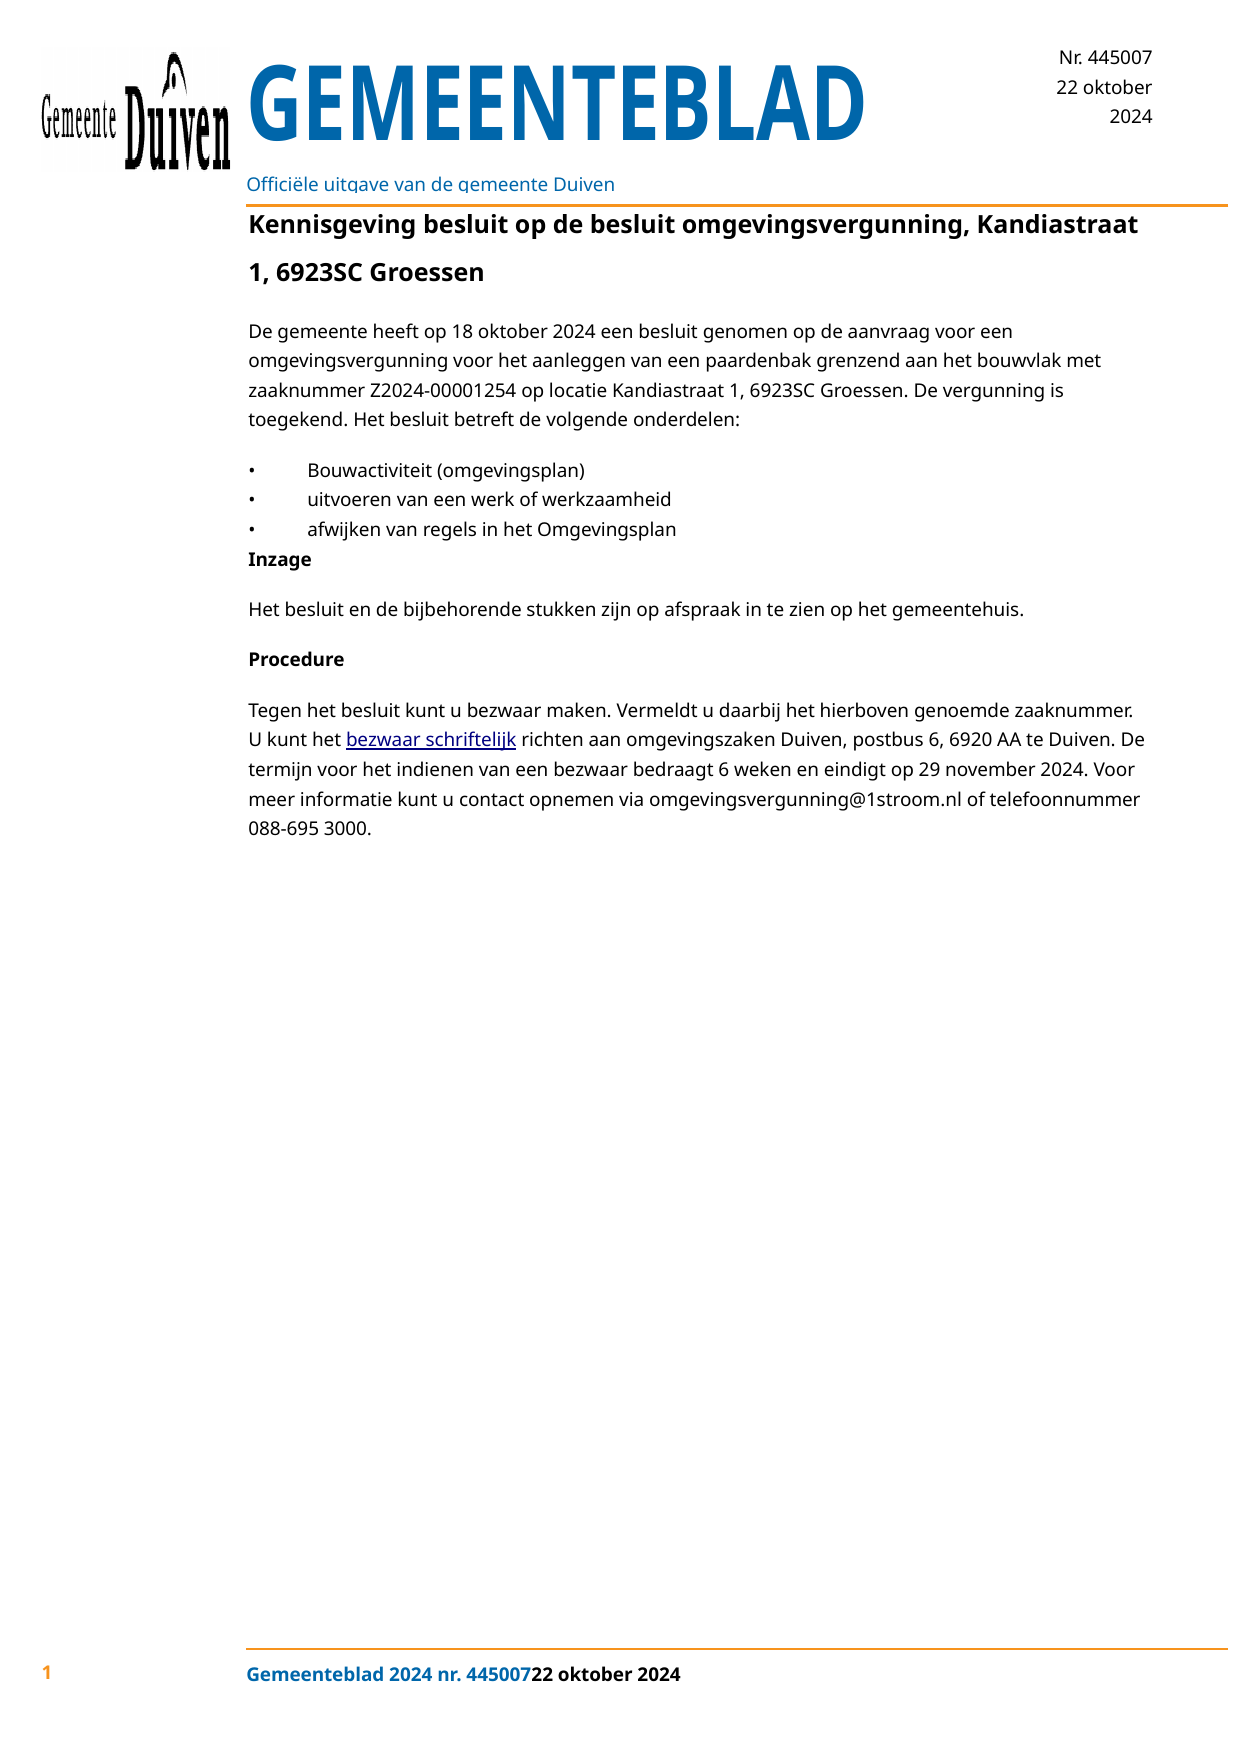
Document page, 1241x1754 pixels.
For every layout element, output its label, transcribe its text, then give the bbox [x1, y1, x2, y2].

text Kennisgeving besluit op de besluit omgevingsvergunning, Kandiastraat 1, 6923SC Groessen [248, 207, 1152, 288]
text Het besluit en de bijbehorende stukken zijn op afspraak in te zien op het gemeentehuis. [248, 596, 1152, 622]
list uitvoeren van een werk of werkzaamheid [248, 487, 1152, 512]
text Inzage [248, 546, 1152, 572]
list afwijken van regels in het Omgevingsplan [248, 516, 1152, 542]
picture [41, 47, 231, 172]
text De gemeente heeft op 18 oktober 2024 een besluit genomen op de aanvraag voor een omgevingsvergunning voor het aanleggen van een paardenbak grenzend aan het bouwvlak met zaaknummer Z2024-00001254 op locatie Kandiastraat 1, 6923SC Groessen. De vergunning is toegekend. Het besluit betreft de volgende onderdelen: [248, 318, 1152, 432]
list Bouwactiviteit (omgevingsplan) [248, 457, 1152, 483]
text Tegen het besluit kunt u bezwaar maken. Vermeldt u daarbij het hierboven genoemde zaaknummer. U kunt het bezwaar schriftelijk richten aan omgevingszaken Duiven, postbus 6, 6920 AA te Duiven. De termijn voor het indienen van een bezwaar bedraagt 6 weken en eindigt op 29 november 2024. Voor meer informatie kunt u contact opnemen via omgevingsvergunning@1stroom.nl of telefoonnummer 088-695 3000. [248, 697, 1152, 841]
text Procedure [248, 647, 1152, 672]
